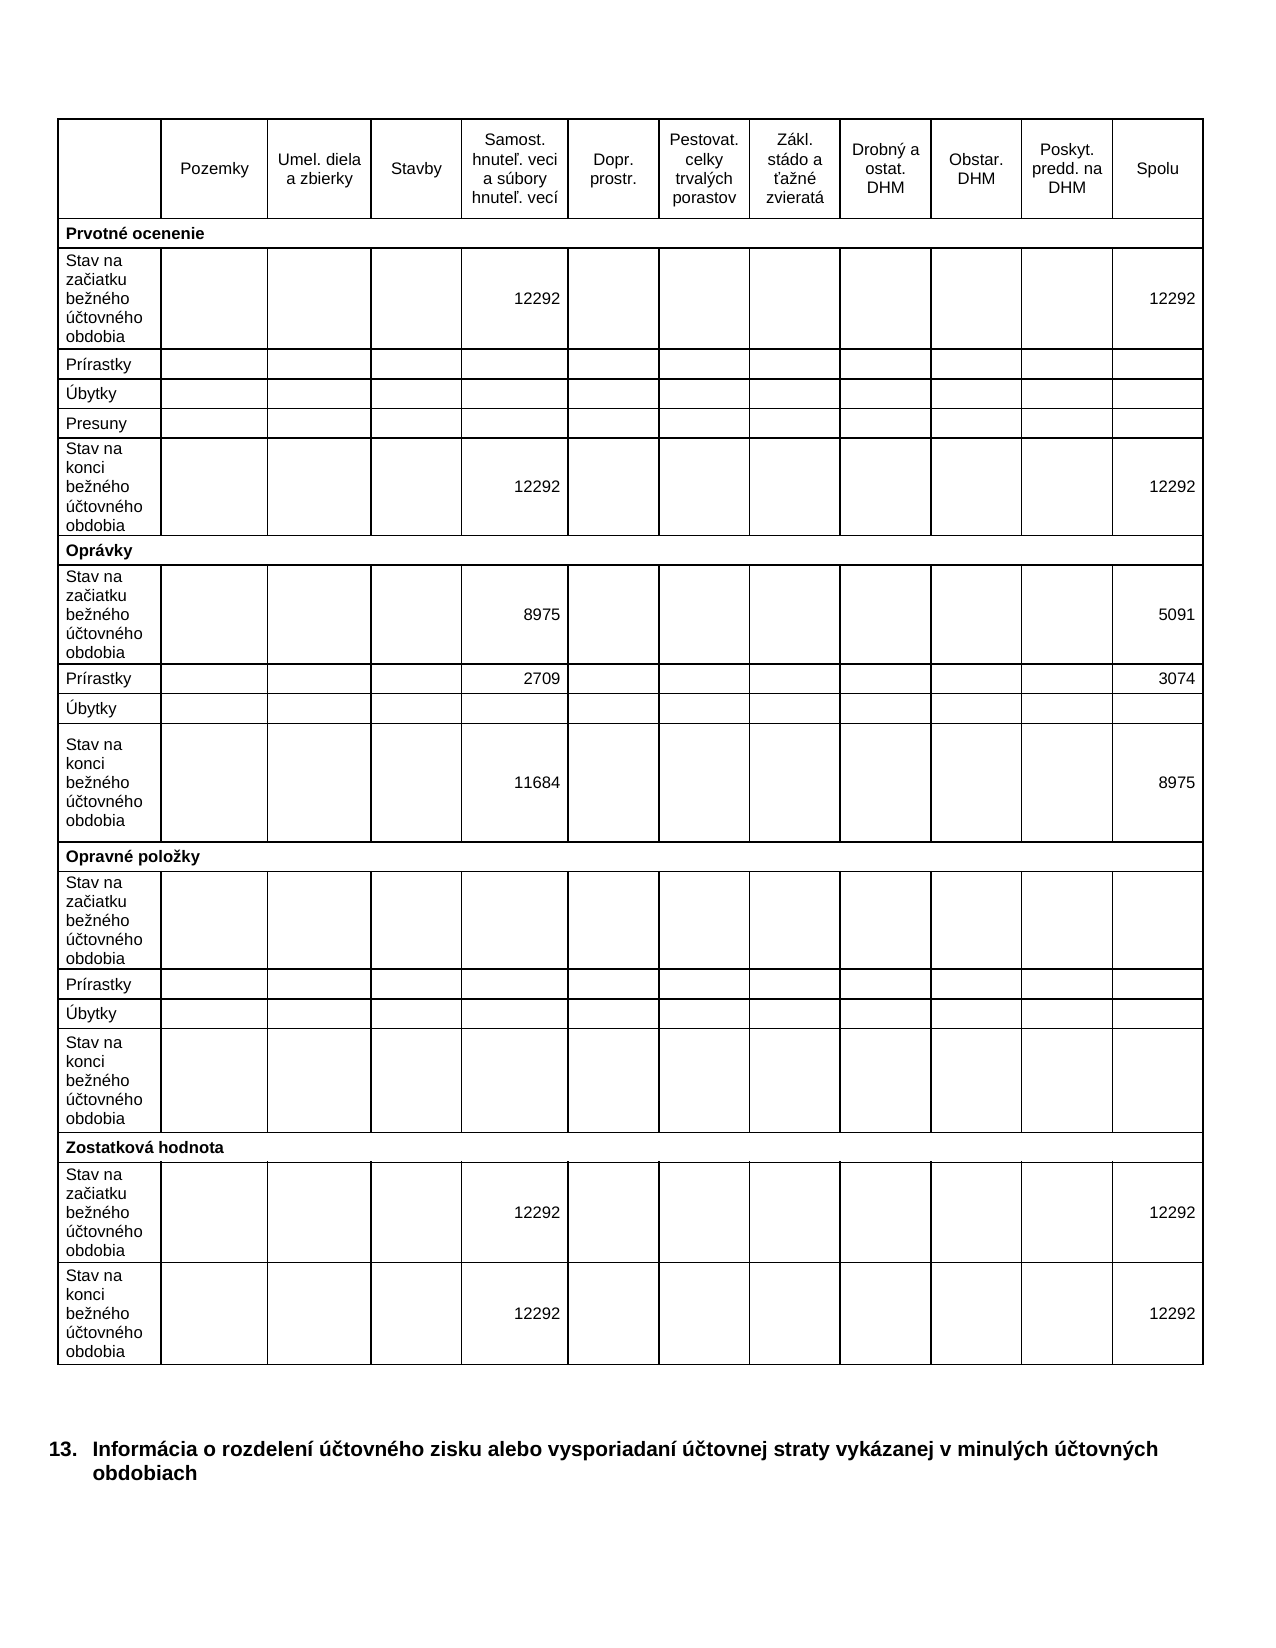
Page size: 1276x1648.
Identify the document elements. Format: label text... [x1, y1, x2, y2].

table_cell [162, 694, 267, 722]
table_cell Stav na konci bežného účtovného obdobia [59, 724, 160, 841]
table_cell [569, 970, 658, 998]
table_cell [750, 665, 839, 693]
table_header Pozemky [162, 120, 267, 217]
table_cell 12292 [462, 1263, 567, 1363]
table_cell 12292 [1113, 249, 1202, 348]
table_cell [750, 694, 839, 722]
table_cell [268, 872, 370, 968]
table_cell [462, 409, 567, 437]
table_cell [372, 1029, 461, 1132]
table_cell [569, 694, 658, 722]
table_cell [1022, 1000, 1112, 1028]
table_cell [268, 380, 370, 408]
table_cell [462, 1029, 567, 1132]
table_cell [932, 872, 1021, 968]
table_cell [162, 1163, 267, 1262]
table_cell [268, 970, 370, 998]
table_cell [660, 380, 749, 408]
table_cell [750, 409, 839, 437]
table_cell [750, 350, 839, 378]
table_cell [462, 350, 567, 378]
table_header Drobný a ostat. DHM [841, 120, 930, 217]
table_cell [841, 249, 930, 348]
table_cell [162, 872, 267, 968]
table_cell [462, 872, 567, 968]
table_cell [1022, 724, 1112, 841]
table_cell [162, 380, 267, 408]
table_cell [462, 1000, 567, 1028]
table_cell [932, 665, 1021, 693]
table_cell [162, 1000, 267, 1028]
table_cell [268, 1000, 370, 1028]
table_cell [372, 439, 461, 535]
table_cell [162, 350, 267, 378]
table_cell Presuny [59, 409, 160, 437]
table_cell [750, 380, 839, 408]
table_cell [932, 409, 1021, 437]
table_cell [1022, 872, 1112, 968]
table_cell [750, 566, 839, 663]
table_cell [750, 970, 839, 998]
table_cell 8975 [462, 566, 567, 663]
table_cell [1022, 350, 1112, 378]
table_cell Opravné položky [59, 843, 1202, 871]
table_cell 12292 [462, 249, 567, 348]
table_cell [569, 665, 658, 693]
table_cell [932, 380, 1021, 408]
table_cell [162, 1263, 267, 1363]
table_cell [660, 350, 749, 378]
table_header Obstar. DHM [932, 120, 1021, 217]
table_cell [569, 1000, 658, 1028]
table_cell [841, 694, 930, 722]
table_cell [372, 249, 461, 348]
table_cell [660, 872, 749, 968]
table_cell [932, 1263, 1021, 1363]
table_cell Stav na konci bežného účtovného obdobia [59, 439, 160, 535]
table_cell [841, 872, 930, 968]
table_cell Úbytky [59, 1000, 160, 1028]
table_cell [569, 872, 658, 968]
table_cell [162, 249, 267, 348]
table_cell [750, 1000, 839, 1028]
table_cell [750, 1263, 839, 1363]
table_cell [569, 1263, 658, 1363]
table_cell [268, 1163, 370, 1262]
table_cell [1022, 665, 1112, 693]
table_cell [932, 249, 1021, 348]
table_cell [1022, 1263, 1112, 1363]
table_cell [932, 1000, 1021, 1028]
table_cell Stav na začiatku bežného účtovného obdobia [59, 1163, 160, 1262]
table_cell [268, 566, 370, 663]
table_cell [372, 970, 461, 998]
table_cell [162, 566, 267, 663]
table_cell [841, 1000, 930, 1028]
table_cell Zostatková hodnota [59, 1133, 1202, 1161]
table_cell [569, 566, 658, 663]
table_cell 8975 [1113, 724, 1202, 841]
table_cell [660, 409, 749, 437]
table_cell [841, 380, 930, 408]
table_cell [841, 409, 930, 437]
table_cell [372, 566, 461, 663]
table_header Dopr. prostr. [569, 120, 658, 217]
table_cell Stav na začiatku bežného účtovného obdobia [59, 566, 160, 663]
table_cell [841, 566, 930, 663]
table_cell [162, 724, 267, 841]
table_cell [1022, 409, 1112, 437]
table_cell [569, 409, 658, 437]
table_cell [162, 665, 267, 693]
table_cell [660, 1263, 749, 1363]
table_cell [372, 665, 461, 693]
table_cell [750, 249, 839, 348]
table_cell 11684 [462, 724, 567, 841]
table_header Stavby [372, 120, 461, 217]
table_cell [162, 439, 267, 535]
table_cell [372, 350, 461, 378]
table_cell [372, 1163, 461, 1262]
table_cell 2709 [462, 665, 567, 693]
table_cell [569, 1029, 658, 1132]
table_cell [462, 970, 567, 998]
table_cell [372, 724, 461, 841]
table_cell [1113, 380, 1202, 408]
table_cell [660, 1163, 749, 1262]
table_cell [660, 724, 749, 841]
table_cell [372, 380, 461, 408]
table_cell [372, 872, 461, 968]
table_cell [841, 350, 930, 378]
table_cell [1113, 970, 1202, 998]
table_cell [569, 1163, 658, 1262]
table_cell [660, 665, 749, 693]
table_cell [162, 970, 267, 998]
table_cell [268, 694, 370, 722]
table_cell [1113, 409, 1202, 437]
table_header Samost. hnuteľ. veci a súbory hnuteľ. vecí [462, 120, 567, 217]
table_cell Prvotné ocenenie [59, 219, 1202, 247]
table_header Zákl. stádo a ťažné zvieratá [750, 120, 839, 217]
table_cell 12292 [462, 1163, 567, 1262]
table_cell [268, 1029, 370, 1132]
table_cell Úbytky [59, 694, 160, 722]
table_cell [750, 1163, 839, 1262]
table_cell [750, 724, 839, 841]
table_cell [660, 1000, 749, 1028]
table_cell [841, 970, 930, 998]
table_cell [1113, 872, 1202, 968]
table_cell [932, 694, 1021, 722]
table_cell [750, 1029, 839, 1132]
table_cell [162, 409, 267, 437]
table_cell 3074 [1113, 665, 1202, 693]
table_cell Stav na začiatku bežného účtovného obdobia [59, 249, 160, 348]
table_cell [660, 970, 749, 998]
table_cell [841, 665, 930, 693]
table_cell [268, 249, 370, 348]
table_cell [1113, 350, 1202, 378]
table_header Pestovat. celky trvalých porastov [660, 120, 749, 217]
table_cell [932, 970, 1021, 998]
table_cell [660, 439, 749, 535]
table_header Umel. diela a zbierky [268, 120, 370, 217]
table_cell 5091 [1113, 566, 1202, 663]
table_header [59, 120, 160, 217]
table_cell [1022, 970, 1112, 998]
table_cell [268, 439, 370, 535]
table_cell 12292 [1113, 439, 1202, 535]
table_cell [1022, 1163, 1112, 1262]
table_cell [750, 872, 839, 968]
table_cell 12292 [1113, 1263, 1202, 1363]
table_cell [1022, 249, 1112, 348]
table_cell [1113, 694, 1202, 722]
table_cell [1022, 439, 1112, 535]
table_cell [372, 694, 461, 722]
table_cell [660, 1029, 749, 1132]
table_cell [1022, 694, 1112, 722]
table_cell [268, 724, 370, 841]
table_cell [932, 1029, 1021, 1132]
table_cell [841, 439, 930, 535]
table_cell [1022, 1029, 1112, 1132]
table_cell Prírastky [59, 665, 160, 693]
table_cell [932, 350, 1021, 378]
table_cell [841, 1029, 930, 1132]
table_cell Stav na konci bežného účtovného obdobia [59, 1263, 160, 1363]
table_cell Prírastky [59, 970, 160, 998]
table_cell 12292 [1113, 1163, 1202, 1262]
table_cell Úbytky [59, 380, 160, 408]
table_cell [841, 1263, 930, 1363]
table_cell 12292 [462, 439, 567, 535]
table_cell [268, 350, 370, 378]
table_cell [569, 249, 658, 348]
table_cell [1022, 380, 1112, 408]
table_header Spolu [1113, 120, 1202, 217]
table_cell [932, 439, 1021, 535]
table_cell [268, 1263, 370, 1363]
text 13. Informácia o rozdelení účtovného zisku alebo vysporiadaní účtovnej straty vykázanej v minulých účtovných obdobiach [48, 1437, 1211, 1485]
table_cell [1113, 1000, 1202, 1028]
table_cell [932, 724, 1021, 841]
table_cell Stav na konci bežného účtovného obdobia [59, 1029, 160, 1132]
table_cell [932, 566, 1021, 663]
table_cell [569, 350, 658, 378]
table_cell [569, 724, 658, 841]
table_cell [462, 380, 567, 408]
table_cell [841, 1163, 930, 1262]
table_cell [372, 1000, 461, 1028]
table_cell Prírastky [59, 350, 160, 378]
table_cell [372, 1263, 461, 1363]
table_header Poskyt. predd. na DHM [1022, 120, 1112, 217]
table_cell [569, 380, 658, 408]
table_cell [660, 694, 749, 722]
table_cell Oprávky [59, 536, 1202, 564]
table_cell [841, 724, 930, 841]
table_cell [372, 409, 461, 437]
table_cell [932, 1163, 1021, 1262]
table_cell [268, 665, 370, 693]
table_cell Stav na začiatku bežného účtovného obdobia [59, 872, 160, 968]
table_cell [750, 439, 839, 535]
table_cell [1022, 566, 1112, 663]
table_cell [660, 249, 749, 348]
table_cell [569, 439, 658, 535]
table_cell [162, 1029, 267, 1132]
table_cell [462, 694, 567, 722]
table_cell [268, 409, 370, 437]
table_cell [1113, 1029, 1202, 1132]
table_cell [660, 566, 749, 663]
